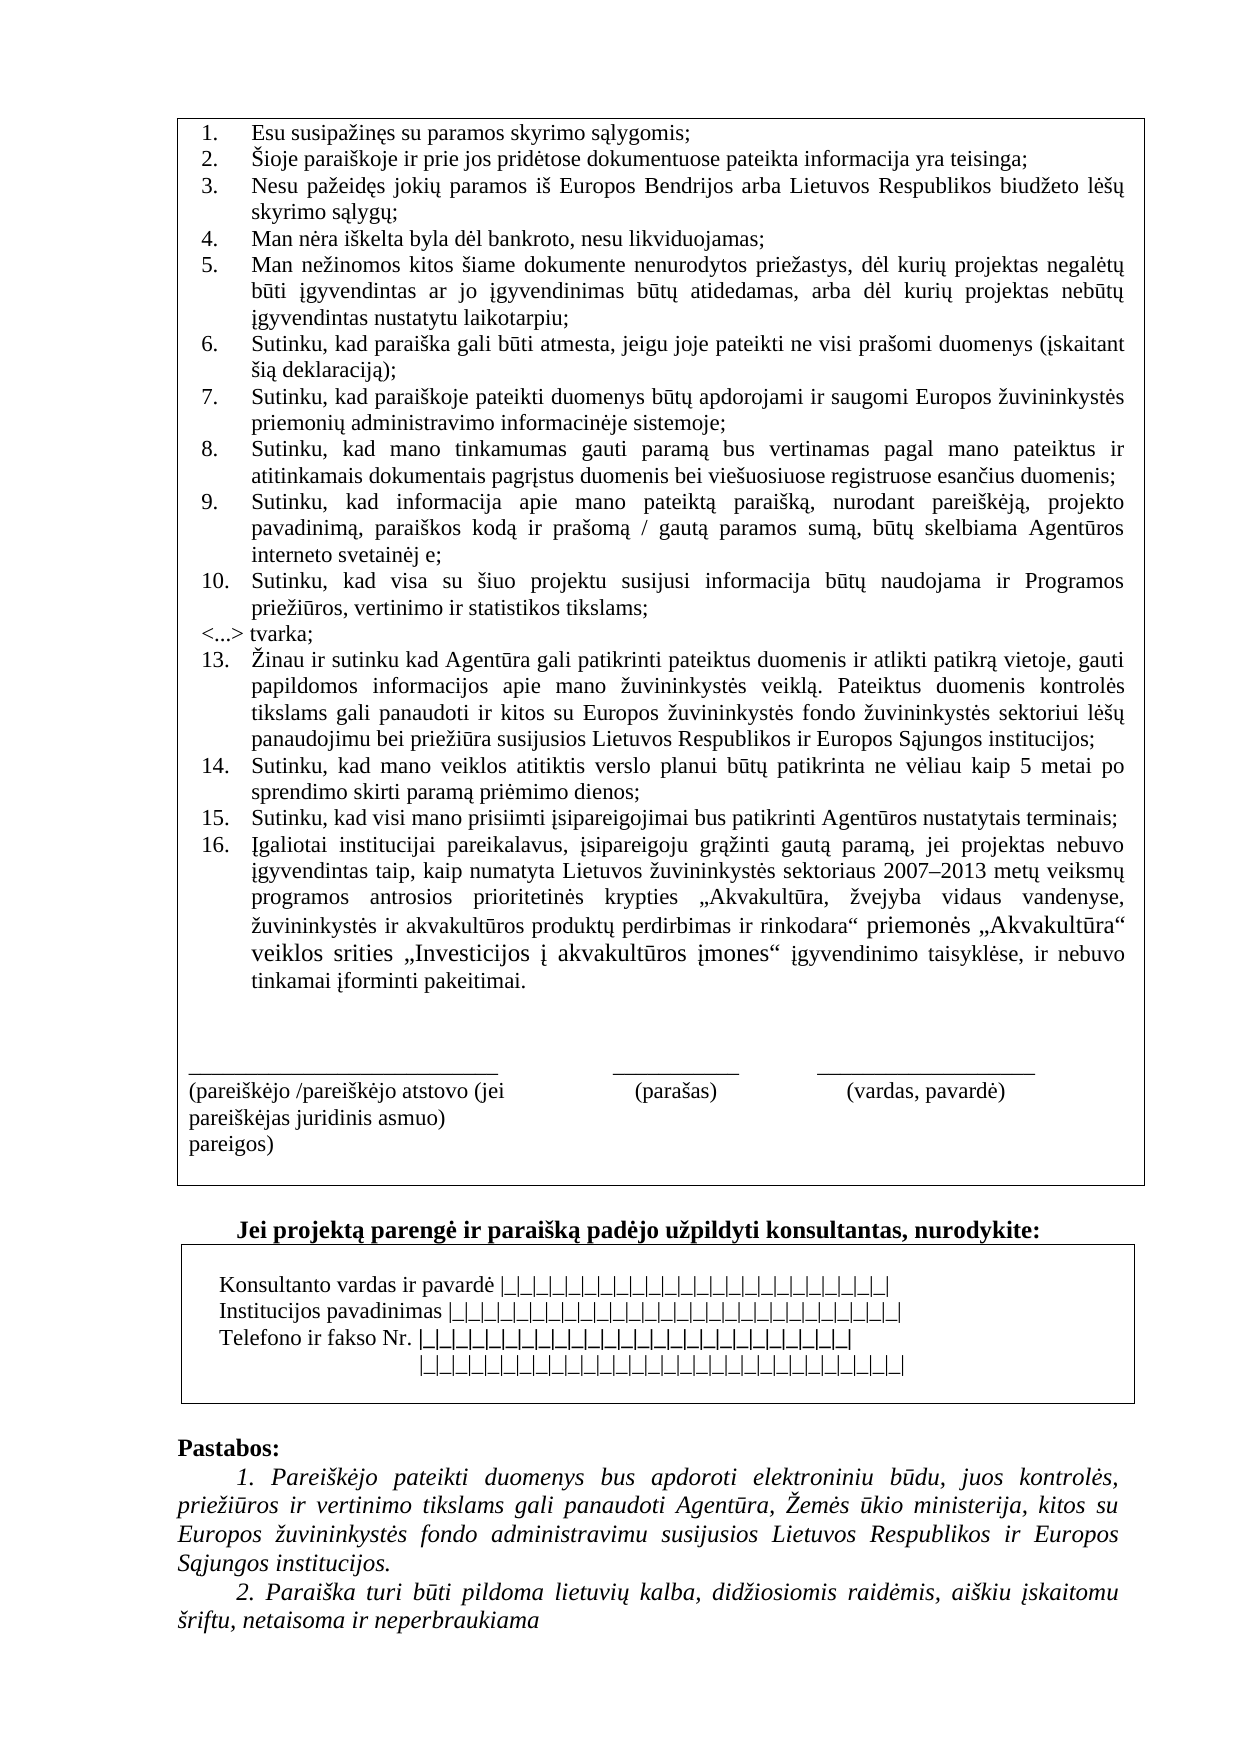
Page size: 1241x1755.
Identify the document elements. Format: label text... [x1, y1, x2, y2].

text Pastabos: [177, 1433, 1122, 1462]
text 2. Paraiška turi būti pildoma lietuvių kalba, didžiosiomis raidėmis, aiškiu įskaitomu šriftu, netaisoma ir neperbraukiama [177, 1577, 1122, 1634]
table_header Konsultanto vardas ir pavardė |_|_|_|_|_|_|_|_|_|_|_|_|_|_|_|_|_|_|_|_|_|_|_|_| Institucijos pavadinimas |_|_|_|_|_|_|_|_|_|_|_|_|_|_|_|_|_|_|_|_|_|_|_|_|_|_|_|_| Telefono ir fakso Nr. |_|_|_|_|_|_|_|_|_|_|_|_|_|_|_|_|_|_|_|_|_|_|_|_|_|_| |_|_|_|_|_|_|_|_|_|_|_|_|_|_|_|_|_|_|_|_|_|_|_|_|_|_|_|_|_|_| [182, 1245, 1134, 1403]
text Jei projektą parengė ir paraišką padėjo užpildyti konsultantas, nurodykite: [177, 1215, 1122, 1244]
text 1. Pareiškėjo pateikti duomenys bus apdoroti elektroniniu būdu, juos kontrolės, priežiūros ir vertinimo tikslams gali panaudoti Agentūra, Žemės ūkio ministerija, kitos su Europos žuvininkystės fondo administravimu susijusios Lietuvos Respublikos ir Europos Sąjungos institucijos. [177, 1462, 1122, 1577]
table_header Aš, pretenduodamas gauti paramą pagal priemonę , pasirašydamas patvirtinu, kad: 1. Esu susipažinęs su paramos skyrimo sąlygomis; 2. Šioje paraiškoje ir prie jos pridėtose dokumentuose pateikta informacija yra teisinga; 3. Nesu pažeidęs jokių paramos iš Europos Bendrijos arba Lietuvos Respublikos biudžeto lėšų skyrimo sąlygų; 4. Man nėra iškelta byla dėl bankroto, nesu likviduojamas; 5. Man nežinomos kitos šiame dokumente nenurodytos priežastys, dėl kurių projektas negalėtų būti įgyvendintas ar jo įgyvendinimas būtų atidedamas, arba dėl kurių projektas nebūtų įgyvendintas nustatytu laikotarpiu; 6. Sutinku, kad paraiška gali būti atmesta, jeigu joje pateikti ne visi prašomi duomenys (įskaitant šią deklaraciją); 7. Sutinku, kad paraiškoje pateikti duomenys būtų apdorojami ir saugomi Europos žuvininkystės priemonių administravimo informacinėje sistemoje; 8. Sutinku, kad mano tinkamumas gauti paramą bus vertinamas pagal mano pateiktus ir atitinkamais dokumentais pagrįstus duomenis bei viešuosiuose registruose esančius duomenis; 9. Sutinku, kad informacija apie mano pateiktą paraišką, nurodant pareiškėją, projekto pavadinimą, paraiškos kodą ir prašomą / gautą paramos sumą, būtų skelbiama Agentūros interneto svetainėj e; 10. Sutinku, kad visa su šiuo projektu susijusi informacija būtų naudojama ir Programos priežiūros, vertinimo ir statistikos tikslams; <...> tvarka; 13. Žinau ir sutinku kad Agentūra gali patikrinti pateiktus duomenis ir atlikti patikrą vietoje, gauti papildomos informacijos apie mano žuvininkystės veiklą. Pateiktus duomenis kontrolės tikslams gali panaudoti ir kitos su Europos žuvininkystės fondo žuvininkystės sektoriui lėšų panaudojimu bei priežiūra susijusios Lietuvos Respublikos ir Europos Sąjungos institucijos; 14. Sutinku, kad mano veiklos atitiktis verslo planui būtų patikrinta ne vėliau kaip 5 metai po sprendimo skirti paramą priėmimo dienos; 15. Sutinku, kad visi mano prisiimti įsipareigojimai bus patikrinti Agentūros nustatytais terminais; 16. Įgaliotai institucijai pareikalavus, įsipareigoju grąžinti gautą paramą, jei projektas nebuvo įgyvendintas taip, kaip numatyta Lietuvos žuvininkystės sektoriaus 2007–2013 metų veiksmų programos antrosios prioritetinės krypties „Akvakultūra, žvejyba vidaus vandenyse, žuvininkystės ir akvakultūros produktų perdirbimas ir rinkodara“ priemonės „Akvakultūra“ veiklos srities „Investicijos į akvakultūros įmones“ įgyvendinimo taisyklėse, ir nebuvo tinkamai įforminti pakeitimai. ___________________________ ___________ ___________________ (pareiškėjo /pareiškėjo atstovo (jei (parašas) (vardas, pavardė) pareiškėjas juridinis asmuo) pareigos) [178, 119, 1144, 1185]
